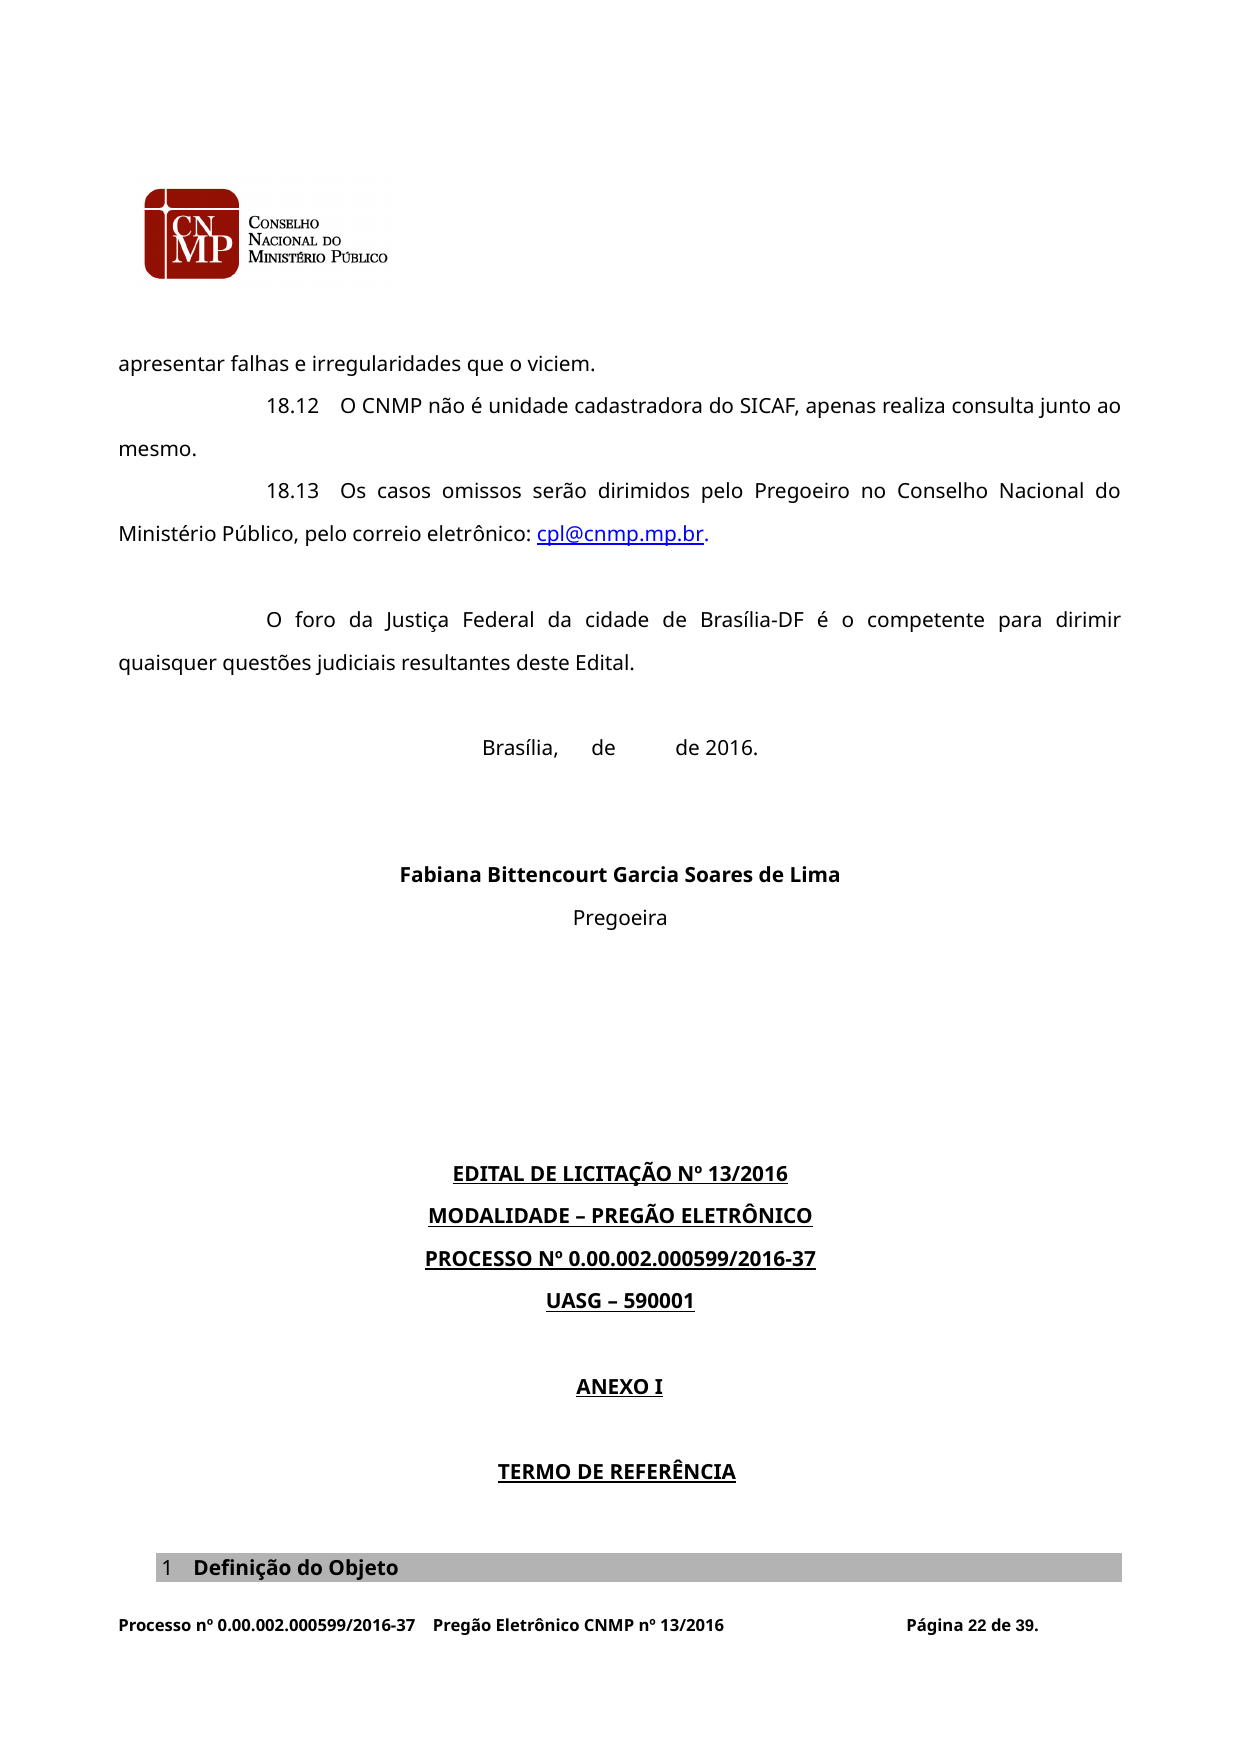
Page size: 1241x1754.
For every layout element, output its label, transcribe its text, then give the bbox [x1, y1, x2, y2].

text O foro da Justiça Federal da cidade de Brasília-DF é o competente para dirimir quaisquer questões judiciais resultantes deste Edital. [118, 605, 1122, 676]
text TERMO DE REFERÊNCIA [118, 1457, 1121, 1486]
picture [128, 175, 398, 293]
list apresentar falhas e irregularidades que o viciem. [118, 349, 1122, 377]
text ANEXO I [118, 1372, 1121, 1400]
text Brasília, de de 2016. [118, 733, 1122, 761]
list Os casos omissos serão dirimidos pelo Pregoeiro no Conselho Nacional do Ministério Público, pelo correio eletrônico: cpl@cnmp.mp.br. [118, 477, 1122, 548]
list O CNMP não é unidade cadastradora do SICAF, apenas realiza consulta junto ao mesmo. [118, 391, 1122, 462]
text Pregoeira [118, 903, 1122, 932]
text MODALIDADE – PREGÃO ELETRÔNICO [118, 1201, 1122, 1230]
text PROCESSO Nº 0.00.002.000599/2016-37 [118, 1244, 1122, 1272]
text EDITAL DE LICITAÇÃO Nº 13/2016 [118, 1159, 1122, 1187]
text UASG – 590001 [118, 1287, 1122, 1315]
text Fabiana Bittencourt Garcia Soares de Lima [118, 861, 1122, 889]
list Definição do Objeto [156, 1553, 1122, 1582]
